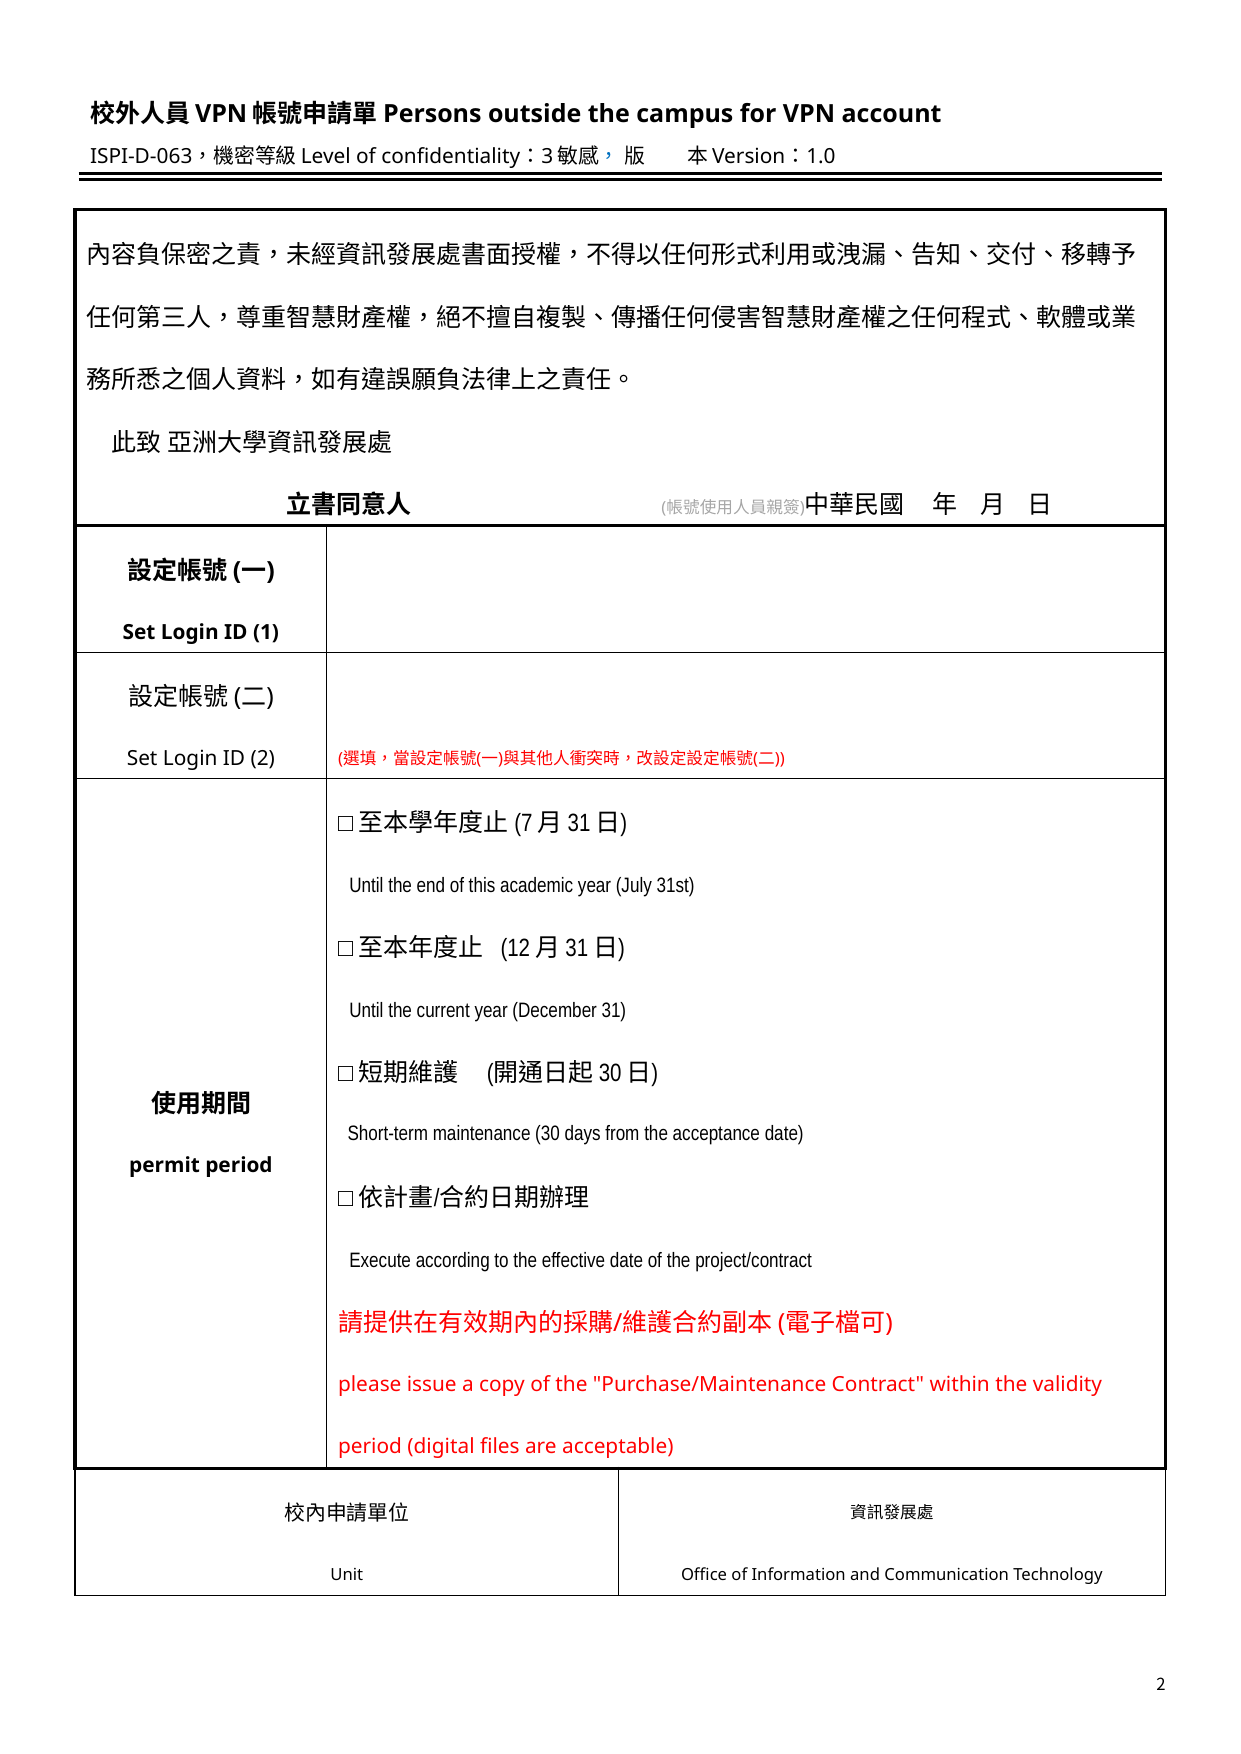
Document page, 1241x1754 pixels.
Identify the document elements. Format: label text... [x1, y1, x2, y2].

table_cell (選填，當設定帳號(一)與其他人衝突時，改設定設定帳號(二)) [327, 653, 1164, 778]
table_cell 使用期間 permit period [77, 779, 326, 1467]
table_cell 資訊發展處 Office of Information and Communication Technology [619, 1470, 1165, 1595]
table_cell [327, 527, 1164, 652]
table_cell 設定帳號 (二) Set Login ID (2) [77, 653, 326, 778]
table_cell 內容負保密之責，未經資訊發展處書面授權，不得以任何形式利用或洩漏、告知、交付、移轉予任何第三人，尊重智慧財產權，絕不擅自複製、傳播任何侵害智慧財產權之任何程式、軟體或業務所悉之個人資料，如有違誤願負法律上之責任。 此致 亞洲大學資訊發展處 立書同意人 (帳號使用人員親簽)中華民國 年 月 日 [77, 211, 1164, 524]
table_cell 設定帳號 (一) Set Login ID (1) [77, 527, 326, 652]
table_cell □ 至本學年度止 (7月31日) Until the end of this academic year (July 31st) □ 至本年度止 (12月31日) Until the current year (December 31) □ 短期維護 (開通日起30日) Short-term maintenance (30 days from the acceptance date) □ 依計畫/合約日期辦理 Execute according to the effective date of the project/contract 請提供在有效期內的採購/維護合約副本 (電子檔可) please issue a copy of the "Purchase/Maintenance Contract" within the validity period (digital files are acceptable) [327, 779, 1164, 1467]
table_cell 校內申請單位 Unit [76, 1470, 618, 1595]
